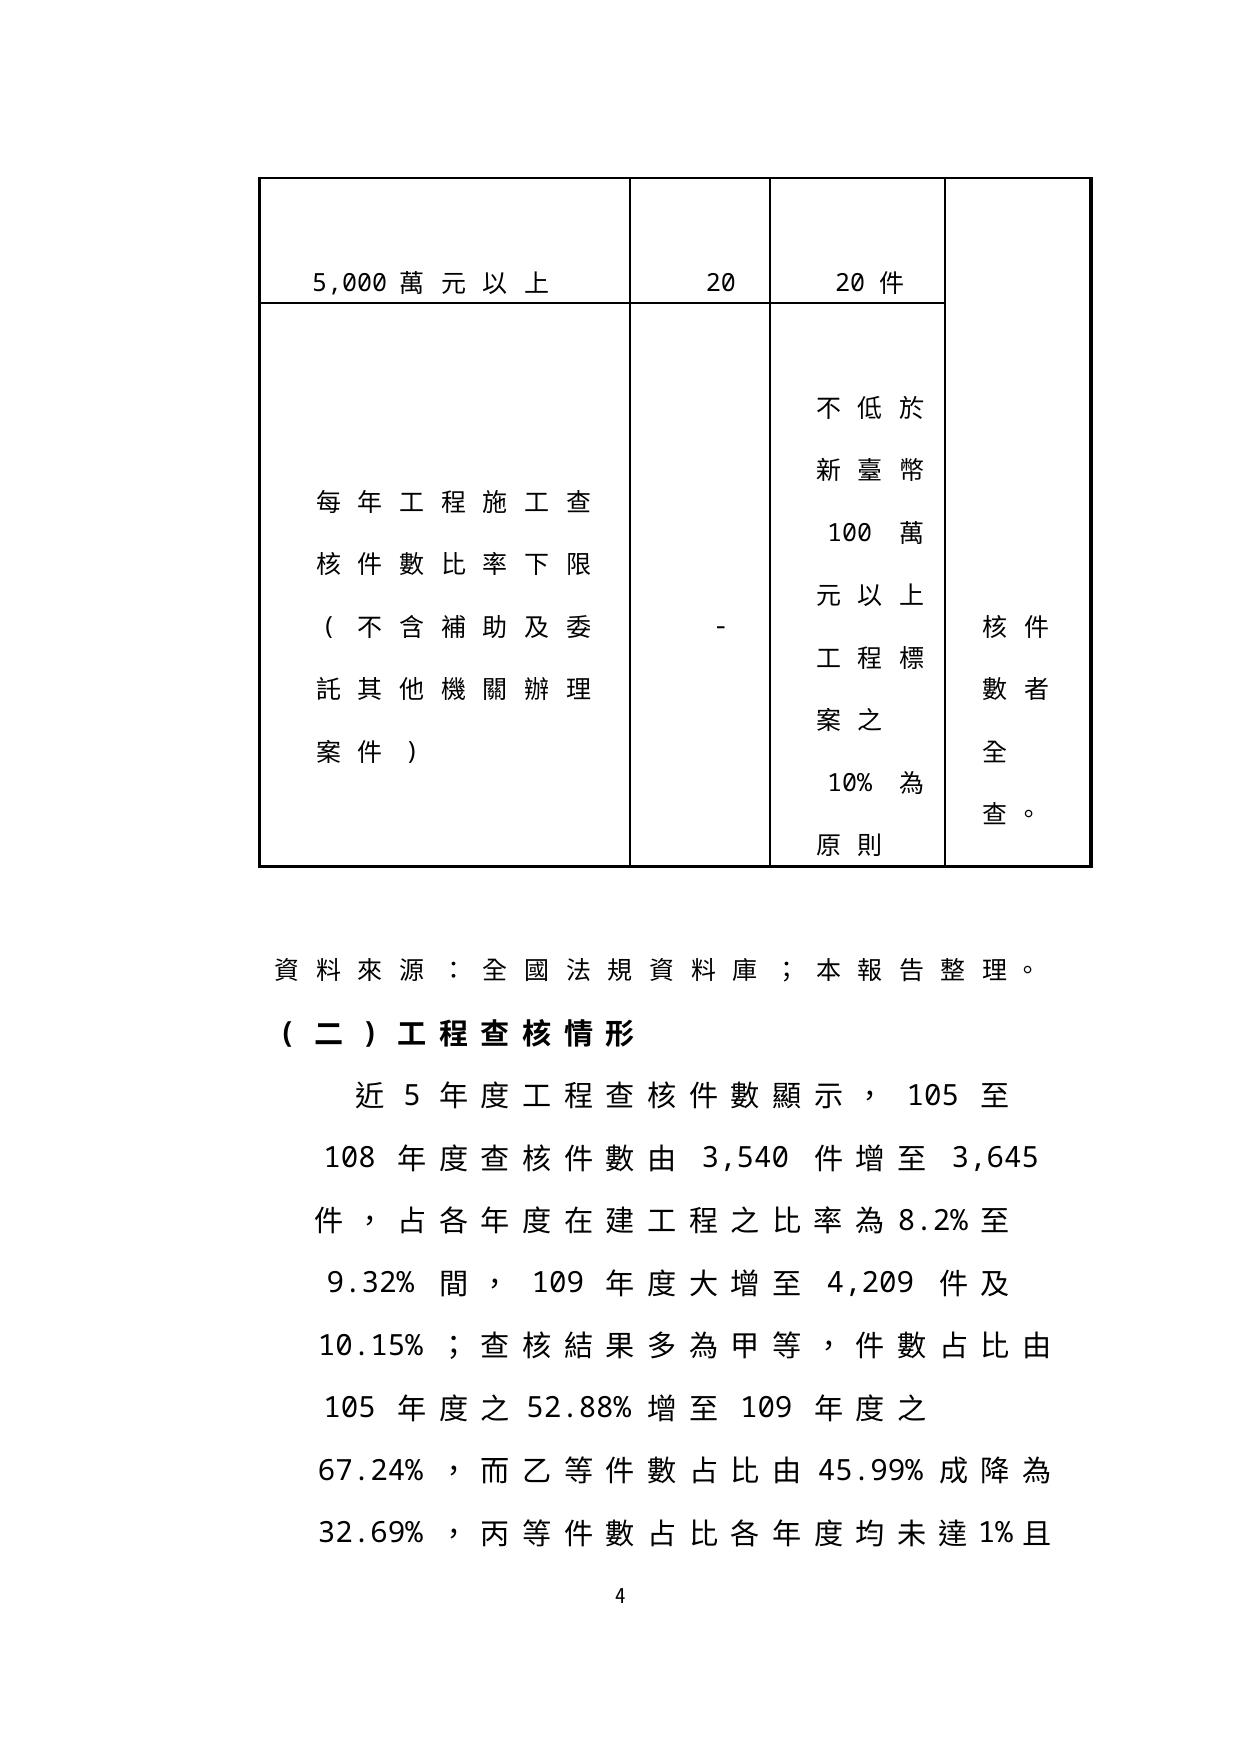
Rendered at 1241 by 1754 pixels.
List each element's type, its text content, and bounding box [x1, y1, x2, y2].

table_cell 5,000萬元以上 [261, 179, 629, 302]
text (二)工程查核情形 [183, 990, 1058, 1052]
table_cell - [631, 304, 769, 865]
table_cell 核件數者全查。 [946, 179, 1089, 865]
text 資料來源：全國法規資料庫；本報告整理。 [242, 927, 1058, 990]
table_cell 20 [631, 179, 769, 302]
table_cell 每年工程施工查核件數比率下限(不含補助及委託其他機關辦理案件) [261, 304, 629, 865]
text 近5年度工程查核件數顯示，105至108年度查核件數由3,540件增至3,645件，占各年度在建工程之比率為8.2%至9.32%間，109年度大增至4,209件及10.15%；查核結果多為甲等，件數占比由105年度之52.88%增至109年度之67.24%，而乙等件數占比由45.99%成降為32.69%，丙等件數占比各年度均未達1%且 [271, 1052, 1058, 1552]
table_cell 不低於新臺幣100萬元以上工程標案之10%為原則 [771, 304, 944, 865]
table_cell 20件 [771, 179, 944, 302]
